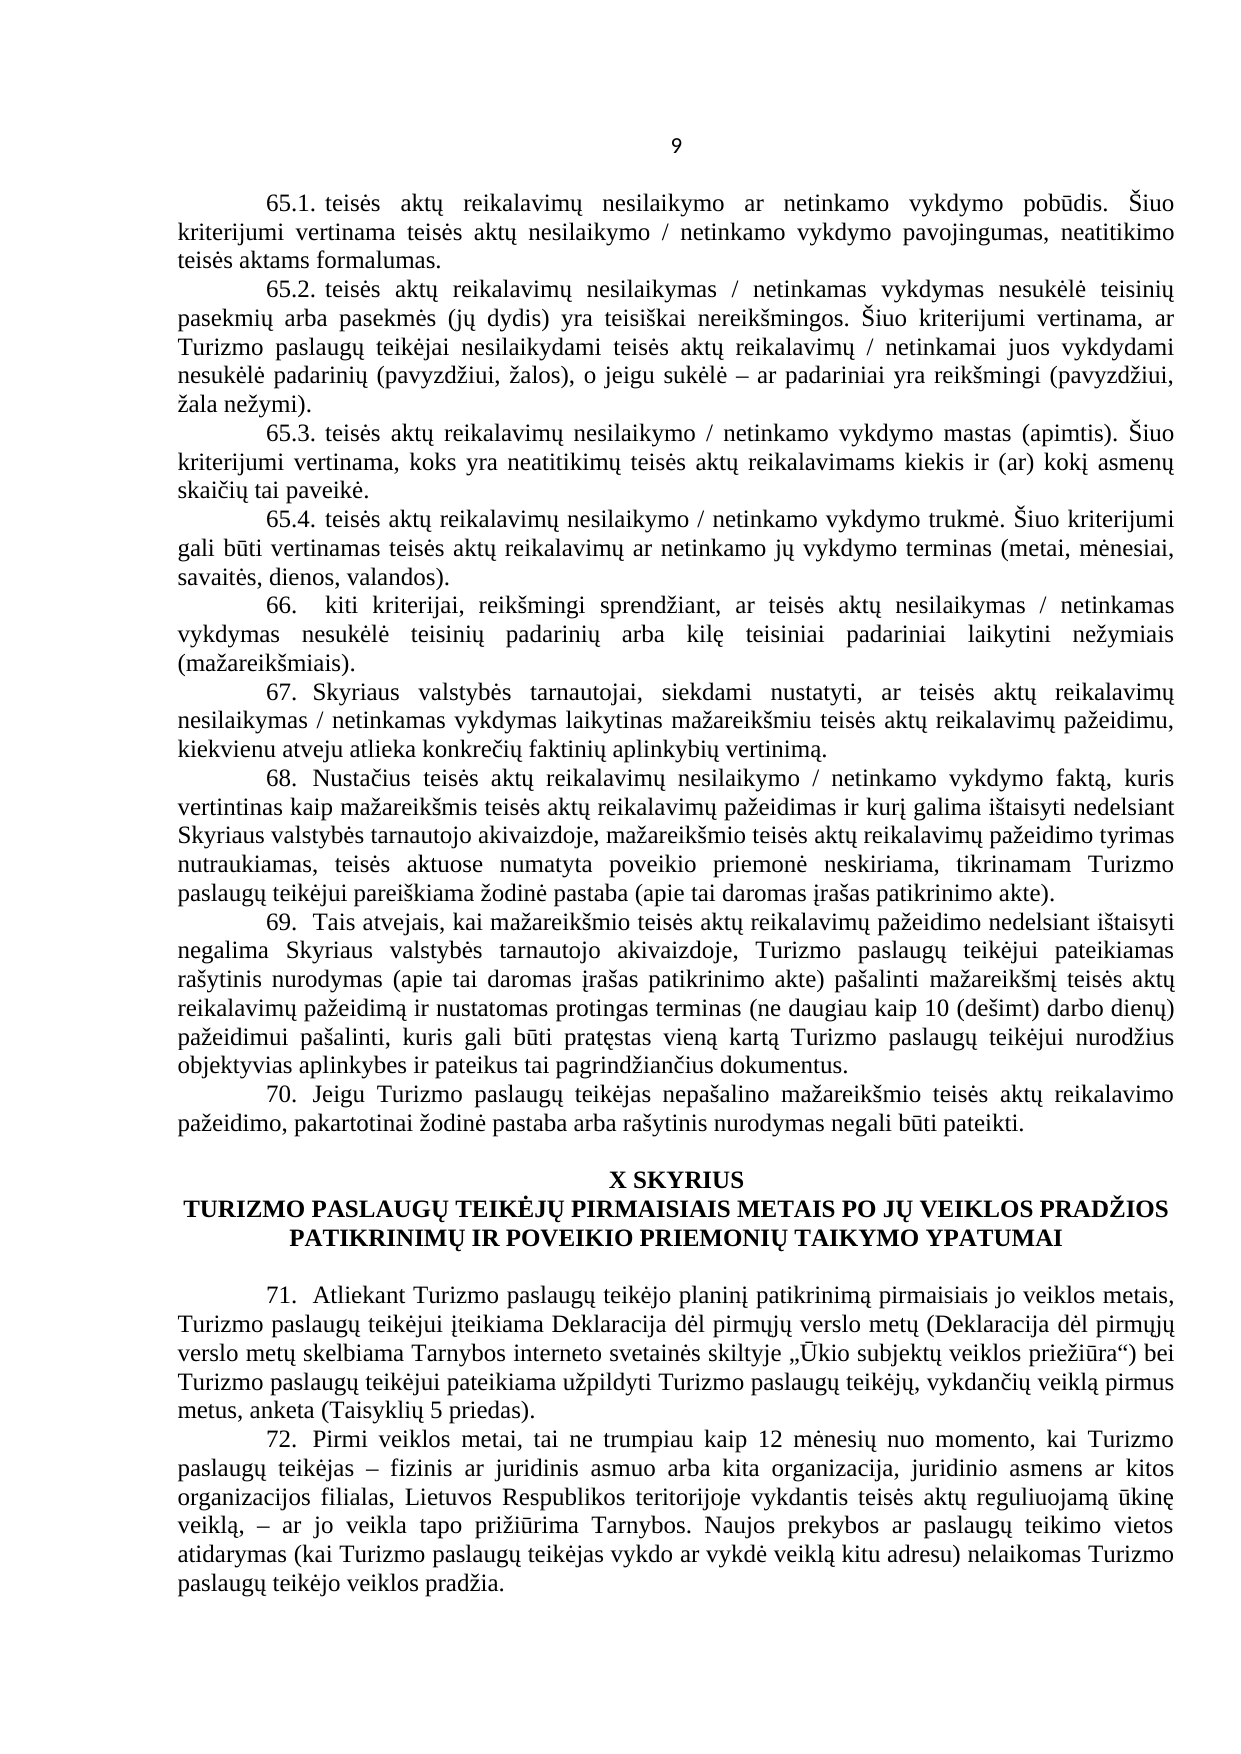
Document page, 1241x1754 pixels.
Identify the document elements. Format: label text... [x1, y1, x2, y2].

text 65.4. teisės aktų reikalavimų nesilaikymo / netinkamo vykdymo trukmė. Šiuo kriterijumi gali būti vertinamas teisės aktų reikalavimų ar netinkamo jų vykdymo terminas (metai, mėnesiai, savaitės, dienos, valandos). [177, 504, 1175, 590]
text 65.1. teisės aktų reikalavimų nesilaikymo ar netinkamo vykdymo pobūdis. Šiuo kriterijumi vertinama teisės aktų nesilaikymo / netinkamo vykdymo pavojingumas, neatitikimo teisės aktams formalumas. [177, 188, 1175, 274]
text 71. Atliekant Turizmo paslaugų teikėjo planinį patikrinimą pirmaisiais jo veiklos metais, Turizmo paslaugų teikėjui įteikiama Deklaracija dėl pirmųjų verslo metų (Deklaracija dėl pirmųjų verslo metų skelbiama Tarnybos interneto svetainės skiltyje „Ūkio subjektų veiklos priežiūra“) bei Turizmo paslaugų teikėjui pateikiama užpildyti Turizmo paslaugų teikėjų, vykdančių veiklą pirmus metus, anketa (Taisyklių 5 priedas). [177, 1280, 1175, 1424]
text X SKYRIUS [177, 1165, 1175, 1194]
text PATIKRINIMŲ IR POVEIKIO PRIEMONIŲ TAIKYMO YPATUMAI [177, 1223, 1175, 1252]
text 66. kiti kriterijai, reikšmingi sprendžiant, ar teisės aktų nesilaikymas / netinkamas vykdymas nesukėlė teisinių padarinių arba kilę teisiniai padariniai laikytini nežymiais (mažareikšmiais). [177, 590, 1175, 677]
text 68. Nustačius teisės aktų reikalavimų nesilaikymo / netinkamo vykdymo faktą, kuris vertintinas kaip mažareikšmis teisės aktų reikalavimų pažeidimas ir kurį galima ištaisyti nedelsiant Skyriaus valstybės tarnautojo akivaizdoje, mažareikšmio teisės aktų reikalavimų pažeidimo tyrimas nutraukiamas, teisės aktuose numatyta poveikio priemonė neskiriama, tikrinamam Turizmo paslaugų teikėjui pareiškiama žodinė pastaba (apie tai daromas įrašas patikrinimo akte). [177, 763, 1175, 907]
text 70. Jeigu Turizmo paslaugų teikėjas nepašalino mažareikšmio teisės aktų reikalavimo pažeidimo, pakartotinai žodinė pastaba arba rašytinis nurodymas negali būti pateikti. [177, 1079, 1175, 1137]
text TURIZMO PASLAUGŲ TEIKĖJŲ PIRMAISIAIS METAIS PO JŲ VEIKLOS PRADŽIOS [177, 1194, 1175, 1223]
text 69. Tais atvejais, kai mažareikšmio teisės aktų reikalavimų pažeidimo nedelsiant ištaisyti negalima Skyriaus valstybės tarnautojo akivaizdoje, Turizmo paslaugų teikėjui pateikiamas rašytinis nurodymas (apie tai daromas įrašas patikrinimo akte) pašalinti mažareikšmį teisės aktų reikalavimų pažeidimą ir nustatomas protingas terminas (ne daugiau kaip 10 (dešimt) darbo dienų) pažeidimui pašalinti, kuris gali būti pratęstas vieną kartą Turizmo paslaugų teikėjui nurodžius objektyvias aplinkybes ir pateikus tai pagrindžiančius dokumentus. [177, 907, 1175, 1079]
text 72. Pirmi veiklos metai, tai ne trumpiau kaip 12 mėnesių nuo momento, kai Turizmo paslaugų teikėjas – fizinis ar juridinis asmuo arba kita organizacija, juridinio asmens ar kitos organizacijos filialas, Lietuvos Respublikos teritorijoje vykdantis teisės aktų reguliuojamą ūkinę veiklą, – ar jo veikla tapo prižiūrima Tarnybos. Naujos prekybos ar paslaugų teikimo vietos atidarymas (kai Turizmo paslaugų teikėjas vykdo ar vykdė veiklą kitu adresu) nelaikomas Turizmo paslaugų teikėjo veiklos pradžia. [177, 1424, 1175, 1597]
text 65.3. teisės aktų reikalavimų nesilaikymo / netinkamo vykdymo mastas (apimtis). Šiuo kriterijumi vertinama, koks yra neatitikimų teisės aktų reikalavimams kiekis ir (ar) kokį asmenų skaičių tai paveikė. [177, 418, 1175, 504]
text 65.2. teisės aktų reikalavimų nesilaikymas / netinkamas vykdymas nesukėlė teisinių pasekmių arba pasekmės (jų dydis) yra teisiškai nereikšmingos. Šiuo kriterijumi vertinama, ar Turizmo paslaugų teikėjai nesilaikydami teisės aktų reikalavimų / netinkamai juos vykdydami nesukėlė padarinių (pavyzdžiui, žalos), o jeigu sukėlė – ar padariniai yra reikšmingi (pavyzdžiui, žala nežymi). [177, 274, 1175, 418]
text 67. Skyriaus valstybės tarnautojai, siekdami nustatyti, ar teisės aktų reikalavimų nesilaikymas / netinkamas vykdymas laikytinas mažareikšmiu teisės aktų reikalavimų pažeidimu, kiekvienu atveju atlieka konkrečių faktinių aplinkybių vertinimą. [177, 677, 1175, 763]
